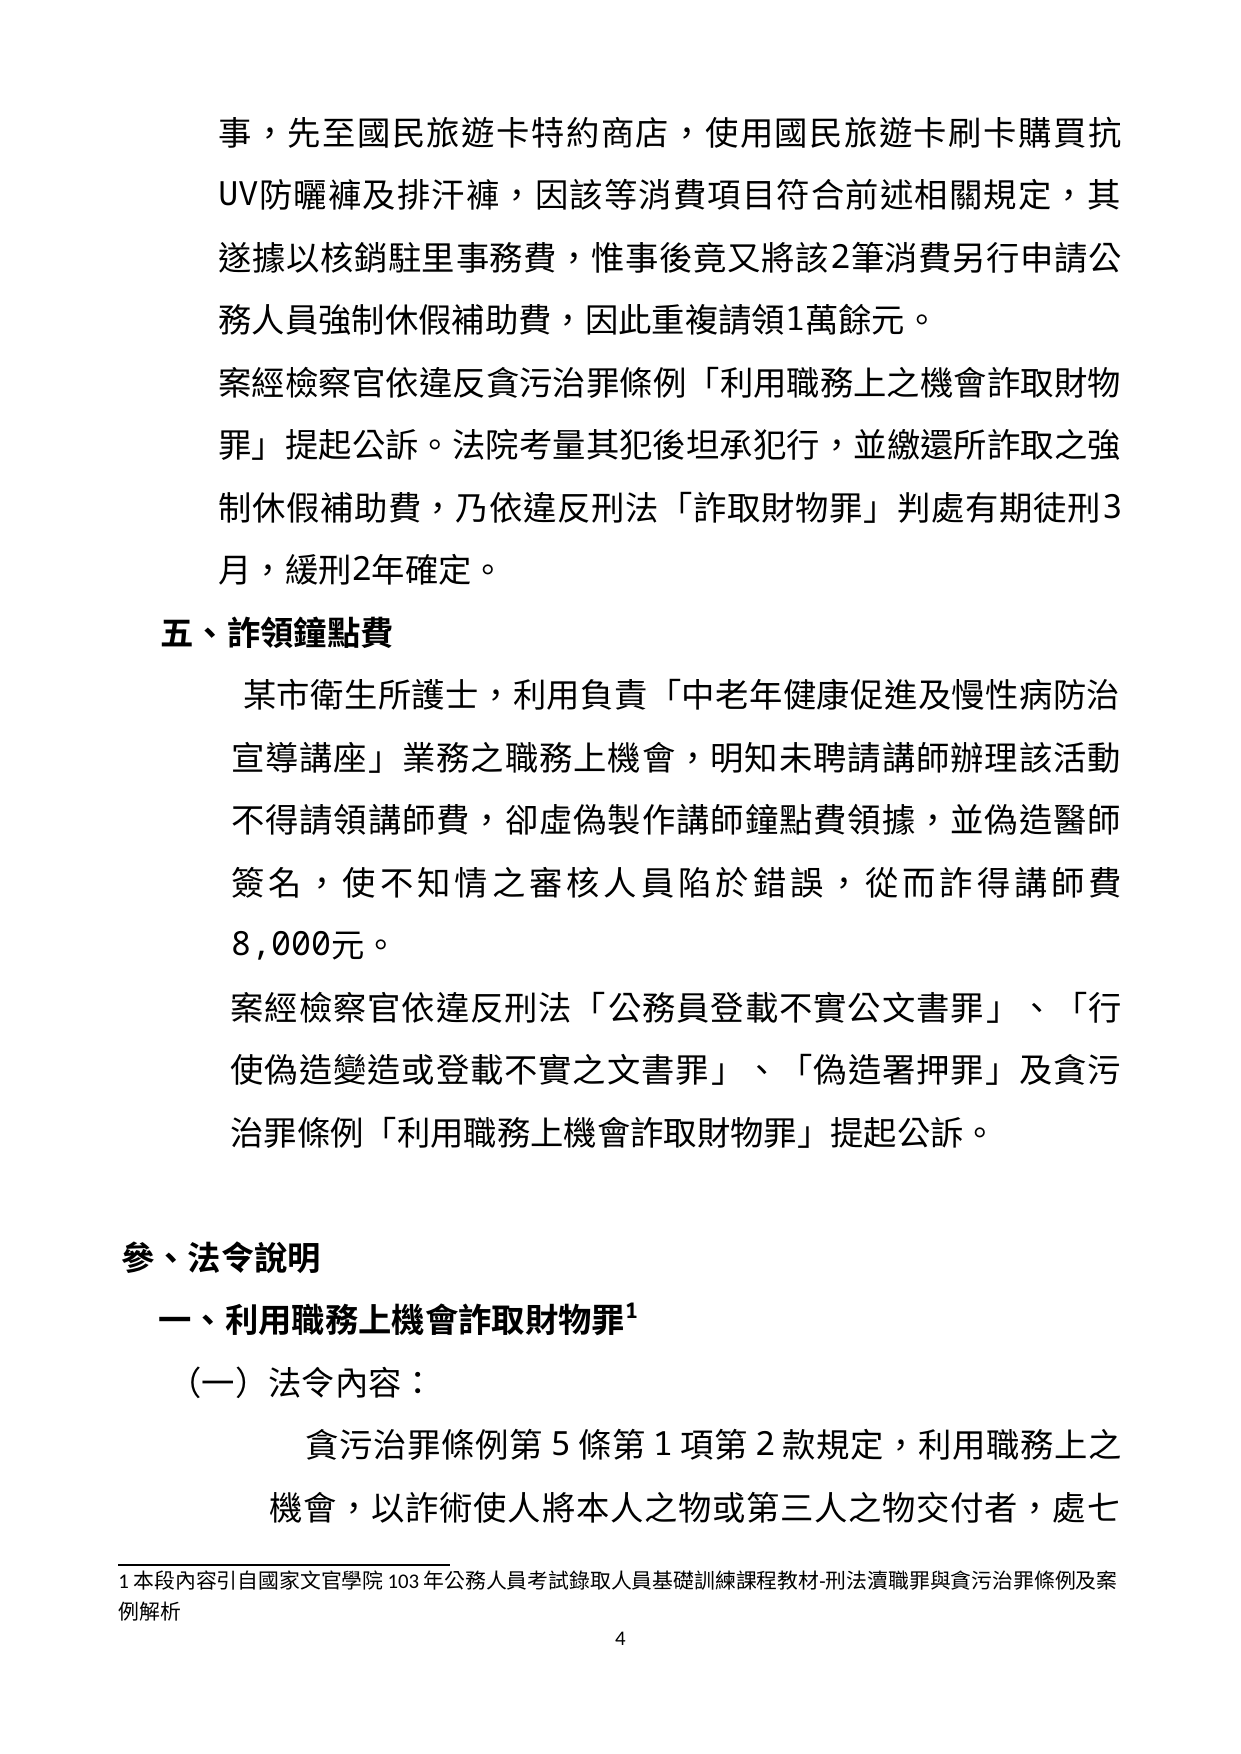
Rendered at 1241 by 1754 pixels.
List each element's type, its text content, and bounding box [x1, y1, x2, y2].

text （一）法令內容： [168, 1339, 1122, 1401]
text 五、詐領鐘點費 [118, 589, 1122, 651]
text 一、利用職務上機會詐取財物罪 [118, 1276, 1122, 1339]
text 事，先至國民旅遊卡特約商店，使用國民旅遊卡刷卡購買抗UV防曬褲及排汗褲，因該等消費項目符合前述相關規定，其遂據以核銷駐里事務費，惟事後竟又將該2筆消費另行申請公務人員強制休假補助費，因此重複請領1萬餘元。 [218, 89, 1122, 339]
text 本段內容引自國家文官學院103年公務人員考試錄取人員基礎訓練課程教材-刑法瀆職罪與貪污治罪條例及案例解析 [118, 1565, 1122, 1625]
text 參、法令說明 [118, 1214, 1122, 1276]
text 案經檢察官依違反貪污治罪條例「利用職務上之機會詐取財物罪」提起公訴。法院考量其犯後坦承犯行，並繳還所詐取之強制休假補助費，乃依違反刑法「詐取財物罪」判處有期徒刑3月，緩刑2年確定。 [218, 339, 1122, 589]
text 案經檢察官依違反刑法「公務員登載不實公文書罪」、「行使偽造變造或登載不實之文書罪」、「偽造署押罪」及貪污治罪條例「利用職務上機會詐取財物罪」提起公訴。 [230, 964, 1122, 1151]
text 某市衛生所護士，利用負責「中老年健康促進及慢性病防治宣導講座」業務之職務上機會，明知未聘請講師辦理該活動不得請領講師費，卻虛偽製作講師鐘點費領據，並偽造醫師簽名，使不知情之審核人員陷於錯誤，從而詐得講師費8,000元。 [160, 651, 1122, 964]
text 貪污治罪條例第5條第1項第2款規定，利用職務上之機會，以詐術使人將本人之物或第三人之物交付者，處七 [118, 1401, 1122, 1526]
